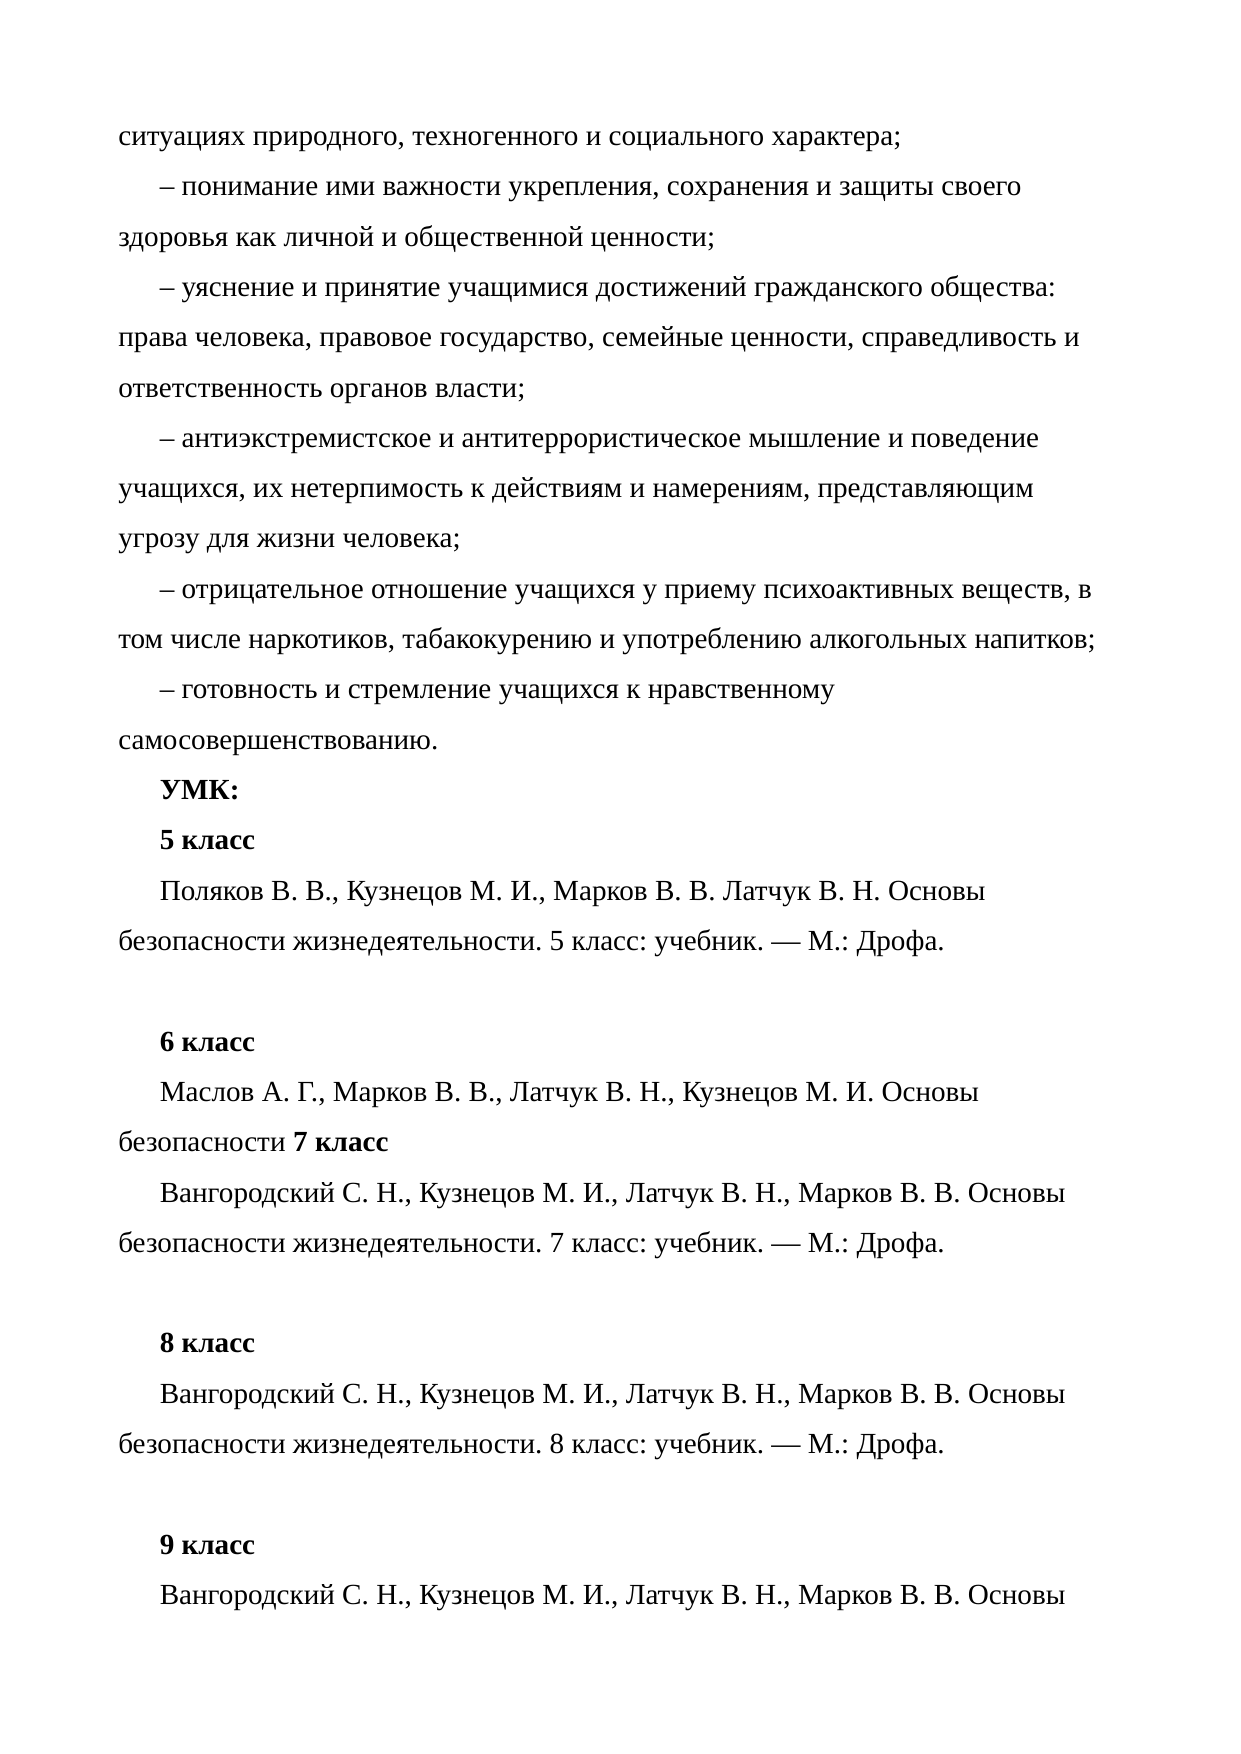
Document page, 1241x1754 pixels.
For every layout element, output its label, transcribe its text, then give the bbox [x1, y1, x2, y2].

text 8 класс [118, 1326, 1122, 1359]
text УМК: [118, 772, 1122, 806]
text – готовность и стремление учащихся к нравственному самосовершенствованию. [118, 672, 1122, 755]
text ситуациях природного, техногенного и социального характера; [118, 118, 1122, 152]
text Поляков В. В., Кузнецов М. И., Марков В. В. Латчук В. Н. Основы безопасности жизнедеятельности. 5 класс: учебник. — М.: Дрофа. [118, 873, 1122, 957]
text Вангородский С. Н., Кузнецов М. И., Латчук В. Н., Марков В. В. Основы [118, 1577, 1122, 1611]
text – отрицательное отношение учащихся у приему психоактивных веществ, в том числе наркотиков, табакокурению и употреблению алкогольных напитков; [118, 571, 1122, 655]
text 9 класс [118, 1527, 1122, 1560]
text – понимание ими важности укрепления, сохранения и защиты своего здоровья как личной и общественной ценности; [118, 168, 1122, 252]
text Маслов А. Г., Марков В. В., Латчук В. Н., Кузнецов М. И. Основы безопасности 7 класс [118, 1074, 1122, 1158]
text – антиэкстремистское и антитеррористическое мышление и поведение учащихся, их нетерпимость к действиям и намерениям, представляющим угрозу для жизни человека; [118, 420, 1122, 554]
text Вангородский С. Н., Кузнецов М. И., Латчук В. Н., Марков В. В. Основы безопасности жизнедеятельности. 7 класс: учебник. — М.: Дрофа. [118, 1175, 1122, 1258]
text Вангородский С. Н., Кузнецов М. И., Латчук В. Н., Марков В. В. Основы безопасности жизнедеятельности. 8 класс: учебник. — М.: Дрофа. [118, 1376, 1122, 1460]
text – уяснение и принятие учащимися достижений гражданского общества: права человека, правовое государство, семейные ценности, справедливость и ответственность органов власти; [118, 269, 1122, 403]
text 5 класс [118, 822, 1122, 856]
text 6 класс [118, 1024, 1122, 1057]
